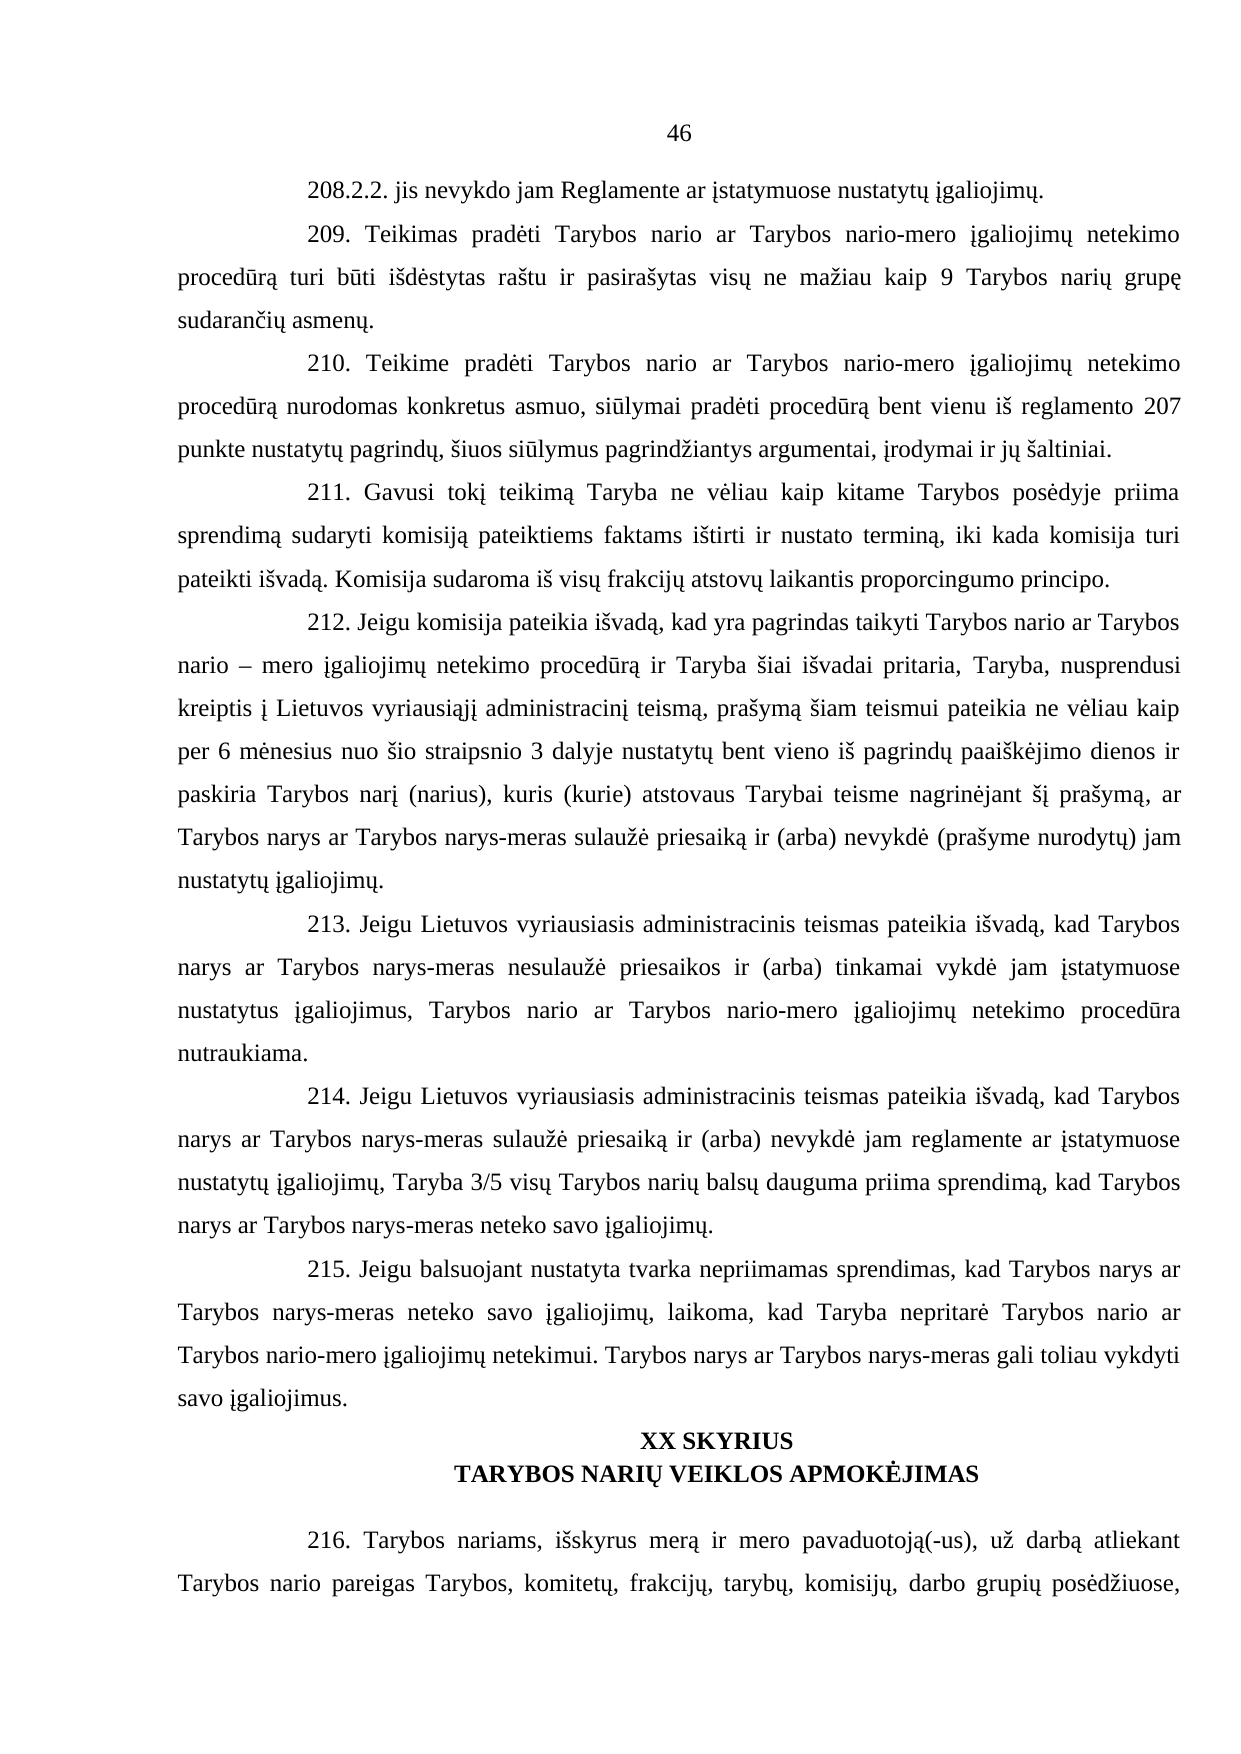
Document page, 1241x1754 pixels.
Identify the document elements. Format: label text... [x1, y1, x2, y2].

text 211. Gavusi tokį teikimą Taryba ne vėliau kaip kitame Tarybos posėdyje priima sprendimą sudaryti komisiją pateiktiems faktams ištirti ir nustato terminą, iki kada komisija turi pateikti išvadą. Komisija sudaroma iš visų frakcijų atstovų laikantis proporcingumo principo. [177, 477, 1181, 592]
text 213. Jeigu Lietuvos vyriausiasis administracinis teismas pateikia išvadą, kad Tarybos narys ar Tarybos narys-meras nesulaužė priesaikos ir (arba) tinkamai vykdė jam įstatymuose nustatytus įgaliojimus, Tarybos nario ar Tarybos nario-mero įgaliojimų netekimo procedūra nutraukiama. [177, 909, 1181, 1067]
text 214. Jeigu Lietuvos vyriausiasis administracinis teismas pateikia išvadą, kad Tarybos narys ar Tarybos narys-meras sulaužė priesaiką ir (arba) nevykdė jam reglamente ar įstatymuose nustatytų įgaliojimų, Taryba 3/5 visų Tarybos narių balsų dauguma priima sprendimą, kad Tarybos narys ar Tarybos narys-meras neteko savo įgaliojimų. [177, 1081, 1181, 1239]
text TARYBOS NARIŲ VEIKLOS APMOKĖJIMAS [177, 1459, 1181, 1488]
text 216. Tarybos nariams, išskyrus merą ir mero pavaduotoją(-us), už darbą atliekant Tarybos nario pareigas Tarybos, komitetų, frakcijų, tarybų, komisijų, darbo grupių posėdžiuose, [177, 1525, 1181, 1597]
text 210. Teikime pradėti Tarybos nario ar Tarybos nario-mero įgaliojimų netekimo procedūrą nurodomas konkretus asmuo, siūlymai pradėti procedūrą bent vienu iš reglamento 207 punkte nustatytų pagrindų, šiuos siūlymus pagrindžiantys argumentai, įrodymai ir jų šaltiniai. [177, 348, 1181, 463]
text 208.2.2. jis nevykdo jam Reglamente ar įstatymuose nustatytų įgaliojimų. [177, 176, 1181, 204]
text XX SKYRIUS [177, 1426, 1181, 1455]
text 209. Teikimas pradėti Tarybos nario ar Tarybos nario-mero įgaliojimų netekimo procedūrą turi būti išdėstytas raštu ir pasirašytas visų ne mažiau kaip 9 Tarybos narių grupę sudarančių asmenų. [177, 219, 1181, 334]
text 215. Jeigu balsuojant nustatyta tvarka nepriimamas sprendimas, kad Tarybos narys ar Tarybos narys-meras neteko savo įgaliojimų, laikoma, kad Taryba nepritarė Tarybos nario ar Tarybos nario-mero įgaliojimų netekimui. Tarybos narys ar Tarybos narys-meras gali toliau vykdyti savo įgaliojimus. [177, 1254, 1181, 1412]
text 212. Jeigu komisija pateikia išvadą, kad yra pagrindas taikyti Tarybos nario ar Tarybos nario – mero įgaliojimų netekimo procedūrą ir Taryba šiai išvadai pritaria, Taryba, nusprendusi kreiptis į Lietuvos vyriausiąjį administracinį teismą, prašymą šiam teismui pateikia ne vėliau kaip per 6 mėnesius nuo šio straipsnio 3 dalyje nustatytų bent vieno iš pagrindų paaiškėjimo dienos ir paskiria Tarybos narį (narius), kuris (kurie) atstovaus Tarybai teisme nagrinėjant šį prašymą, ar Tarybos narys ar Tarybos narys-meras sulaužė priesaiką ir (arba) nevykdė (prašyme nurodytų) jam nustatytų įgaliojimų. [177, 607, 1181, 894]
